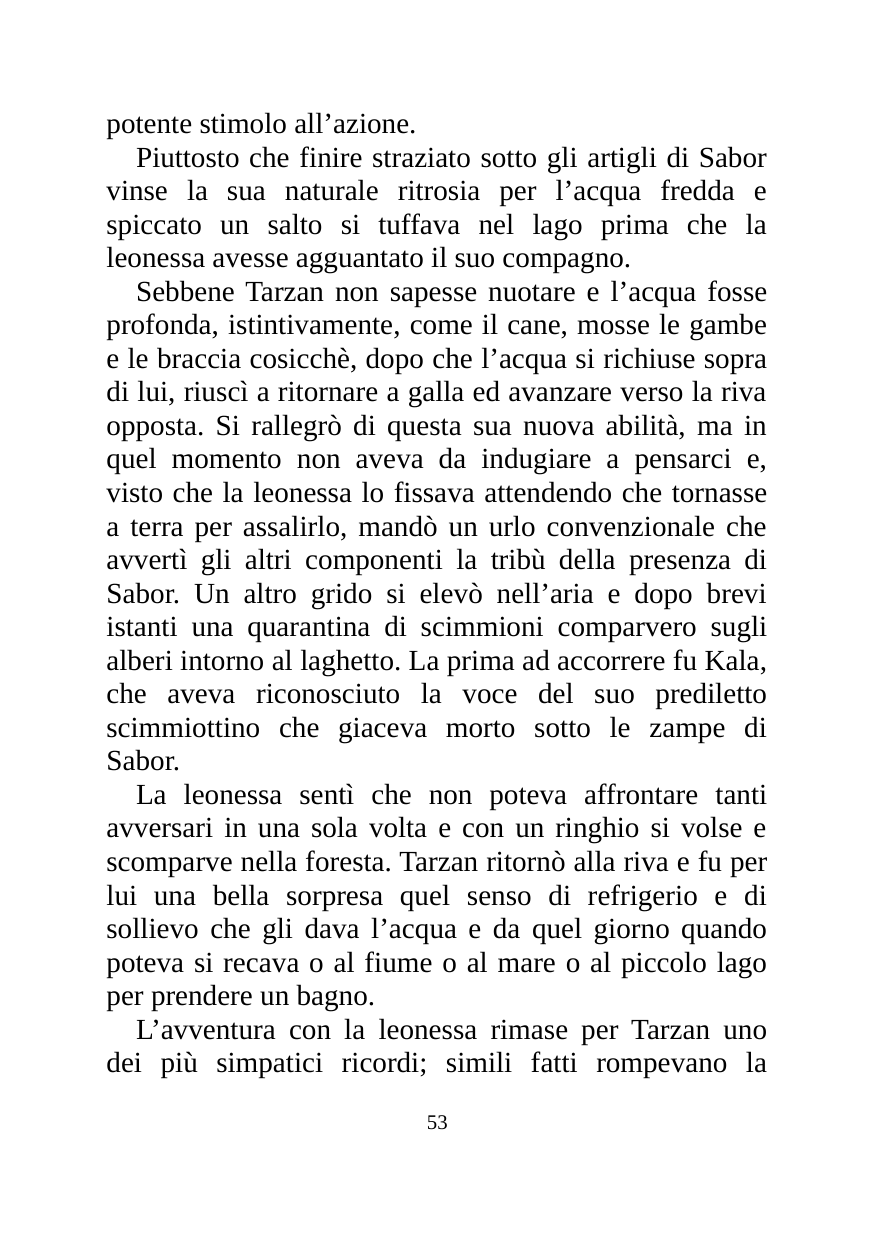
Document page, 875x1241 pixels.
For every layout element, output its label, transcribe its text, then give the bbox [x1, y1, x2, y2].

text Sebbene Tarzan non sapesse nuotare e l’acqua fosse profonda, istintivamente, come il cane, mosse le gambe e le braccia cosicchè, dopo che l’acqua si richiuse sopra di lui, riuscì a ritornare a galla ed avanzare verso la riva opposta. Si rallegrò di questa sua nuova abilità, ma in quel momento non aveva da indugiare a pensarci e, visto che la leonessa lo fissava attendendo che tornasse a terra per assalirlo, mandò un urlo convenzionale che avvertì gli altri componenti la tribù della presenza di Sabor. Un altro grido si elevò nell’aria e dopo brevi istanti una quarantina di scimmioni comparvero sugli alberi intorno al laghetto. La prima ad accorrere fu Kala, che aveva riconosciuto la voce del suo prediletto scimmiottino che giaceva morto sotto le zampe di Sabor. [106, 274, 768, 777]
text potente stimolo all’azione. [106, 106, 768, 140]
text La leonessa sentì che non poteva affrontare tanti avversari in una sola volta e con un ringhio si volse e scomparve nella foresta. Tarzan ritornò alla riva e fu per lui una bella sorpresa quel senso di refrigerio e di sollievo che gli dava l’acqua e da quel giorno quando poteva si recava o al fiume o al mare o al piccolo lago per prendere un bagno. [106, 777, 768, 1012]
text L’avventura con la leonessa rimase per Tarzan uno dei più simpatici ricordi; simili fatti rompevano la [106, 1012, 768, 1079]
text Piuttosto che finire straziato sotto gli artigli di Sabor vinse la sua naturale ritrosia per l’acqua fredda e spiccato un salto si tuffava nel lago prima che la leonessa avesse agguantato il suo compagno. [106, 140, 768, 274]
